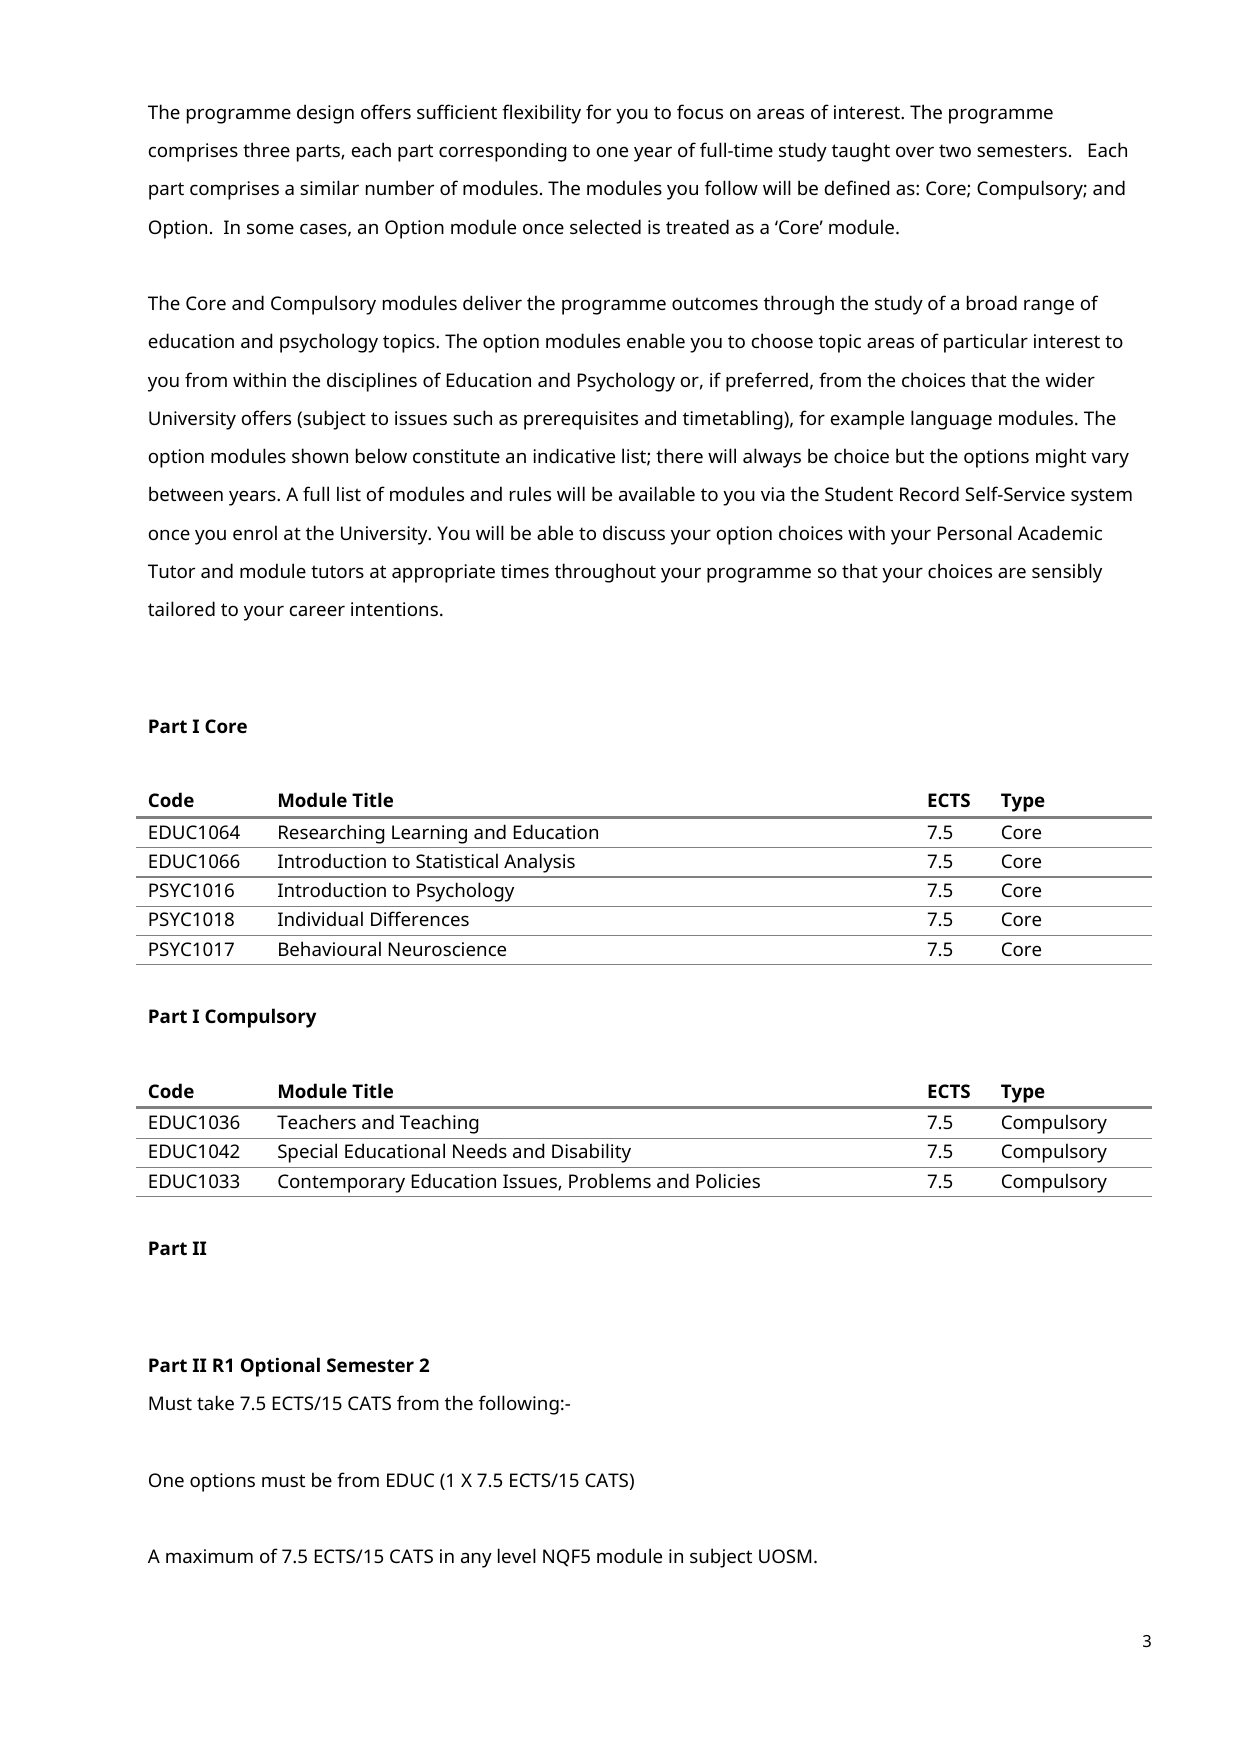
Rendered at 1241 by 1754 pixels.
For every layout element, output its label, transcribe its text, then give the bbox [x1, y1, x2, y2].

table_cell Individual Differences [266, 907, 916, 935]
table_cell 7.5 [916, 819, 989, 847]
table_cell 7.5 [916, 907, 989, 935]
table_cell Core [989, 907, 1152, 935]
table_cell Contemporary Education Issues, Problems and Policies [266, 1168, 916, 1196]
table_cell Core [989, 878, 1152, 906]
table_cell EDUC1064 [136, 819, 266, 847]
table_cell 7.5 [916, 848, 989, 876]
table_cell Part II [136, 1197, 1152, 1314]
table_cell Module Title [266, 1078, 916, 1106]
table_cell Researching Learning and Education [266, 819, 916, 847]
table_cell EDUC1033 [136, 1168, 266, 1196]
table_cell Core [989, 848, 1152, 876]
table_cell EDUC1042 [136, 1139, 266, 1167]
table_cell 7.5 [916, 1139, 989, 1167]
table_cell Part II R1 Optional Semester 2 Must take 7.5 ECTS/15 CATS from the following:- One options must be from EDUC (1 X 7.5 ECTS/15 CATS) A maximum of 7.5 ECTS/15 CATS in any level NQF5 module in subject UOSM. [136, 1314, 1152, 1618]
table_cell Type [989, 1078, 1152, 1106]
table_cell Compulsory [989, 1109, 1152, 1138]
table_cell Introduction to Psychology [266, 878, 916, 906]
table_cell Compulsory [989, 1168, 1152, 1196]
table_cell EDUC1036 [136, 1109, 266, 1138]
table_cell Module Title [266, 788, 916, 816]
table_cell Code [136, 1078, 266, 1106]
table_cell Part I Core [136, 675, 1152, 788]
table_cell ECTS [916, 1078, 989, 1106]
table_header The programme design offers sufficient flexibility for you to focus on areas of interest. The programme comprises three parts, each part corresponding to one year of full-time study taught over two semesters. Each part comprises a similar number of modules. The modules you follow will be defined as: Core; Compulsory; and Option. In some cases, an Option module once selected is treated as a ‘Core’ module. The Core and Compulsory modules deliver the programme outcomes through the study of a broad range of education and psychology topics. The option modules enable you to choose topic areas of particular interest to you from within the disciplines of Education and Psychology or, if preferred, from the choices that the wider University offers (subject to issues such as prerequisites and timetabling), for example language modules. The option modules shown below constitute an indicative list; there will always be choice but the options might vary between years. A full list of modules and rules will be available to you via the Student Record Self-Service system once you enrol at the University. You will be able to discuss your option choices with your Personal Academic Tutor and module tutors at appropriate times throughout your programme so that your choices are sensibly tailored to your career intentions. [136, 99, 1152, 675]
table_cell 7.5 [916, 1168, 989, 1196]
table_cell ECTS [916, 788, 989, 816]
table_cell Special Educational Needs and Disability [266, 1139, 916, 1167]
table_cell 7.5 [916, 1109, 989, 1138]
table_cell Core [989, 936, 1152, 964]
table_cell Teachers and Teaching [266, 1109, 916, 1138]
table_cell Introduction to Statistical Analysis [266, 848, 916, 876]
table_cell PSYC1018 [136, 907, 266, 935]
table_cell Part I Compulsory [136, 965, 1152, 1078]
table_cell PSYC1016 [136, 878, 266, 906]
table_cell Type [989, 788, 1152, 816]
table_cell Code [136, 788, 266, 816]
table_cell 7.5 [916, 936, 989, 964]
table_cell 7.5 [916, 878, 989, 906]
table_cell Core [989, 819, 1152, 847]
table_cell EDUC1066 [136, 848, 266, 876]
table_cell Behavioural Neuroscience [266, 936, 916, 964]
table_cell PSYC1017 [136, 936, 266, 964]
table_cell Compulsory [989, 1139, 1152, 1167]
